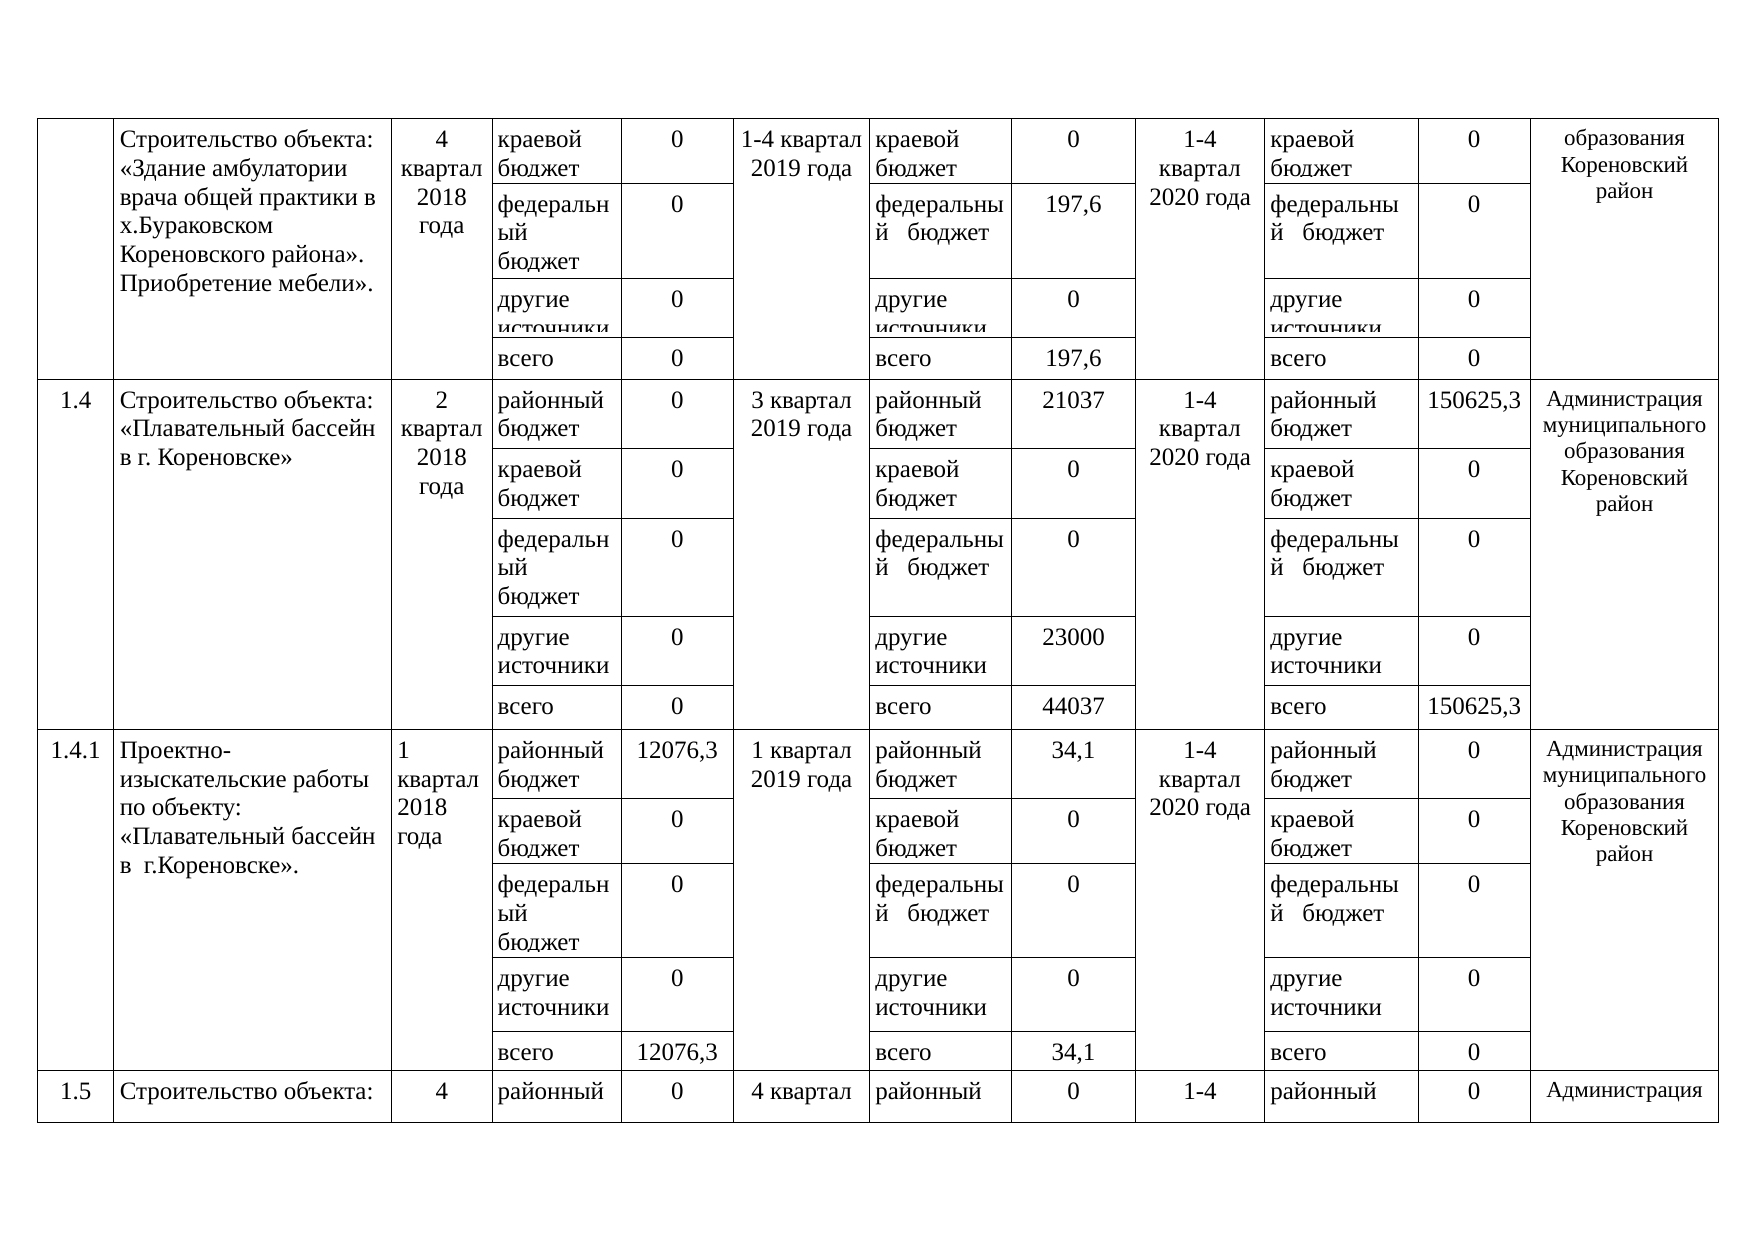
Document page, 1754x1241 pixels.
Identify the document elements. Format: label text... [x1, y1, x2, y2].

table_cell [38, 119, 113, 378]
table_cell краевой бюджет [493, 449, 621, 517]
table_cell 0 [1012, 1071, 1135, 1122]
table_cell 0 [1419, 864, 1530, 957]
table_cell федеральный бюджет [493, 184, 621, 278]
table_cell 34,1 [1012, 1032, 1135, 1069]
table_cell 0 [1419, 338, 1530, 378]
table_cell 0 [622, 279, 733, 337]
table_cell 0 [1419, 1071, 1530, 1122]
table_cell 197,6 [1012, 184, 1135, 278]
table_cell 44037 [1012, 686, 1135, 729]
table_cell другие источники [493, 617, 621, 685]
table_cell 0 [1419, 617, 1530, 685]
table_cell всего [493, 338, 621, 378]
table_cell 150625,3 [1419, 686, 1530, 729]
table_cell 0 [1012, 519, 1135, 616]
table_cell всего [870, 1032, 1011, 1069]
table_cell федеральный бюджет [1265, 864, 1418, 957]
table_cell 0 [622, 380, 733, 448]
table_cell 0 [1012, 864, 1135, 957]
table_cell другие источники [1265, 617, 1418, 685]
table_cell 0 [1012, 119, 1135, 182]
table_cell федеральный бюджет [1265, 184, 1418, 278]
table_cell 0 [1419, 449, 1530, 517]
table_cell 0 [622, 119, 733, 182]
table_cell всего [493, 1032, 621, 1069]
table_cell 0 [1419, 730, 1530, 798]
table_cell другие источники [870, 617, 1011, 685]
table_cell 4 квартал [734, 1071, 869, 1122]
table_cell 34,1 [1012, 730, 1135, 798]
table_cell 4 квартал 2018 года [392, 119, 492, 378]
table_cell другие источники [1265, 279, 1418, 337]
table_cell 0 [622, 449, 733, 517]
table_cell Администрация муниципального образования Кореновский район [1531, 380, 1718, 729]
table_cell 0 [622, 617, 733, 685]
table_cell другие источники [1265, 958, 1418, 1031]
table_cell районный бюджет [493, 730, 621, 798]
table_cell краевой бюджет [493, 119, 621, 182]
table_cell другие источники [493, 279, 621, 337]
table_cell краевой бюджет [493, 799, 621, 863]
table_cell федеральный бюджет [1265, 519, 1418, 616]
table_cell всего [1265, 1032, 1418, 1069]
table_cell Администрация [1531, 1071, 1718, 1122]
table_cell 2 квартал 2018 года [392, 380, 492, 729]
table_cell Строительство объекта: [114, 1071, 391, 1122]
table_cell 1.4 [38, 380, 113, 729]
table_cell краевой бюджет [870, 449, 1011, 517]
table_cell всего [1265, 338, 1418, 378]
table_cell всего [493, 686, 621, 729]
table_cell краевой бюджет [1265, 799, 1418, 863]
table_cell 1-4 квартал 2020 года [1136, 380, 1264, 729]
table_cell 0 [1419, 519, 1530, 616]
table_cell 0 [1419, 279, 1530, 337]
table_cell 1-4 [1136, 1071, 1264, 1122]
table_cell федеральный бюджет [870, 184, 1011, 278]
table_cell 0 [1012, 449, 1135, 517]
table_cell краевой бюджет [1265, 449, 1418, 517]
table_cell 0 [1419, 184, 1530, 278]
table_cell федеральный бюджет [493, 864, 621, 957]
table_cell 0 [622, 958, 733, 1031]
table_cell 0 [622, 686, 733, 729]
table_cell районный [870, 1071, 1011, 1122]
table_cell другие источники [870, 279, 1011, 337]
table_cell районный бюджет [870, 380, 1011, 448]
table_cell всего [1265, 686, 1418, 729]
table_cell всего [870, 338, 1011, 378]
table_cell 23000 [1012, 617, 1135, 685]
table_cell федеральный бюджет [870, 864, 1011, 957]
table_cell 0 [622, 864, 733, 957]
table_cell федеральный бюджет [493, 519, 621, 616]
table_cell 12076,3 [622, 1032, 733, 1069]
table_cell краевой бюджет [870, 799, 1011, 863]
table_cell 0 [1012, 279, 1135, 337]
table_cell другие источники [493, 958, 621, 1031]
table_cell 0 [1419, 119, 1530, 182]
table_cell 1-4 квартал 2019 года [734, 119, 869, 378]
table_cell 0 [1419, 799, 1530, 863]
table_cell 0 [1419, 958, 1530, 1031]
table_cell 150625,3 [1419, 380, 1530, 448]
table_cell другие источники [870, 958, 1011, 1031]
table_cell 4 [392, 1071, 492, 1122]
table_cell районный [493, 1071, 621, 1122]
table_cell 0 [1012, 799, 1135, 863]
table_cell 1-4 квартал 2020 года [1136, 730, 1264, 1069]
table_cell 0 [622, 1071, 733, 1122]
table_cell 0 [622, 338, 733, 378]
table_cell районный бюджет [870, 730, 1011, 798]
table_cell Строительство объекта: «Здание амбулатории врача общей практики в х.Бураковском Кореновского района». Приобретение мебели». [114, 119, 391, 378]
table_cell 0 [1012, 958, 1135, 1031]
table_cell 0 [622, 799, 733, 863]
table_cell 12076,3 [622, 730, 733, 798]
table_cell 0 [622, 519, 733, 616]
table_cell районный бюджет [493, 380, 621, 448]
table_cell районный [1265, 1071, 1418, 1122]
table_cell 3 квартал 2019 года [734, 380, 869, 729]
table_cell 1 квартал 2018 года [392, 730, 492, 1069]
table_cell районный бюджет [1265, 380, 1418, 448]
table_cell федеральный бюджет [870, 519, 1011, 616]
table_cell 1.5 [38, 1071, 113, 1122]
table_cell Администрация муниципального образования Кореновский район [1531, 730, 1718, 1069]
table_cell 0 [622, 184, 733, 278]
table_cell 1.4.1 [38, 730, 113, 1069]
table_cell 21037 [1012, 380, 1135, 448]
table_cell краевой бюджет [870, 119, 1011, 182]
table_cell Строительство объекта: «Плавательный бассейн в г. Кореновске» [114, 380, 391, 729]
table_cell краевой бюджет [1265, 119, 1418, 182]
table_cell 197,6 [1012, 338, 1135, 378]
table_cell районный бюджет [1265, 730, 1418, 798]
table_cell образования Кореновский район [1531, 119, 1718, 378]
table_cell 1-4 квартал 2020 года [1136, 119, 1264, 378]
table_cell всего [870, 686, 1011, 729]
table_cell 1 квартал 2019 года [734, 730, 869, 1069]
table_cell Проектно-изыскательские работы по объекту: «Плавательный бассейн в г.Кореновске». [114, 730, 391, 1069]
table_cell 0 [1419, 1032, 1530, 1069]
